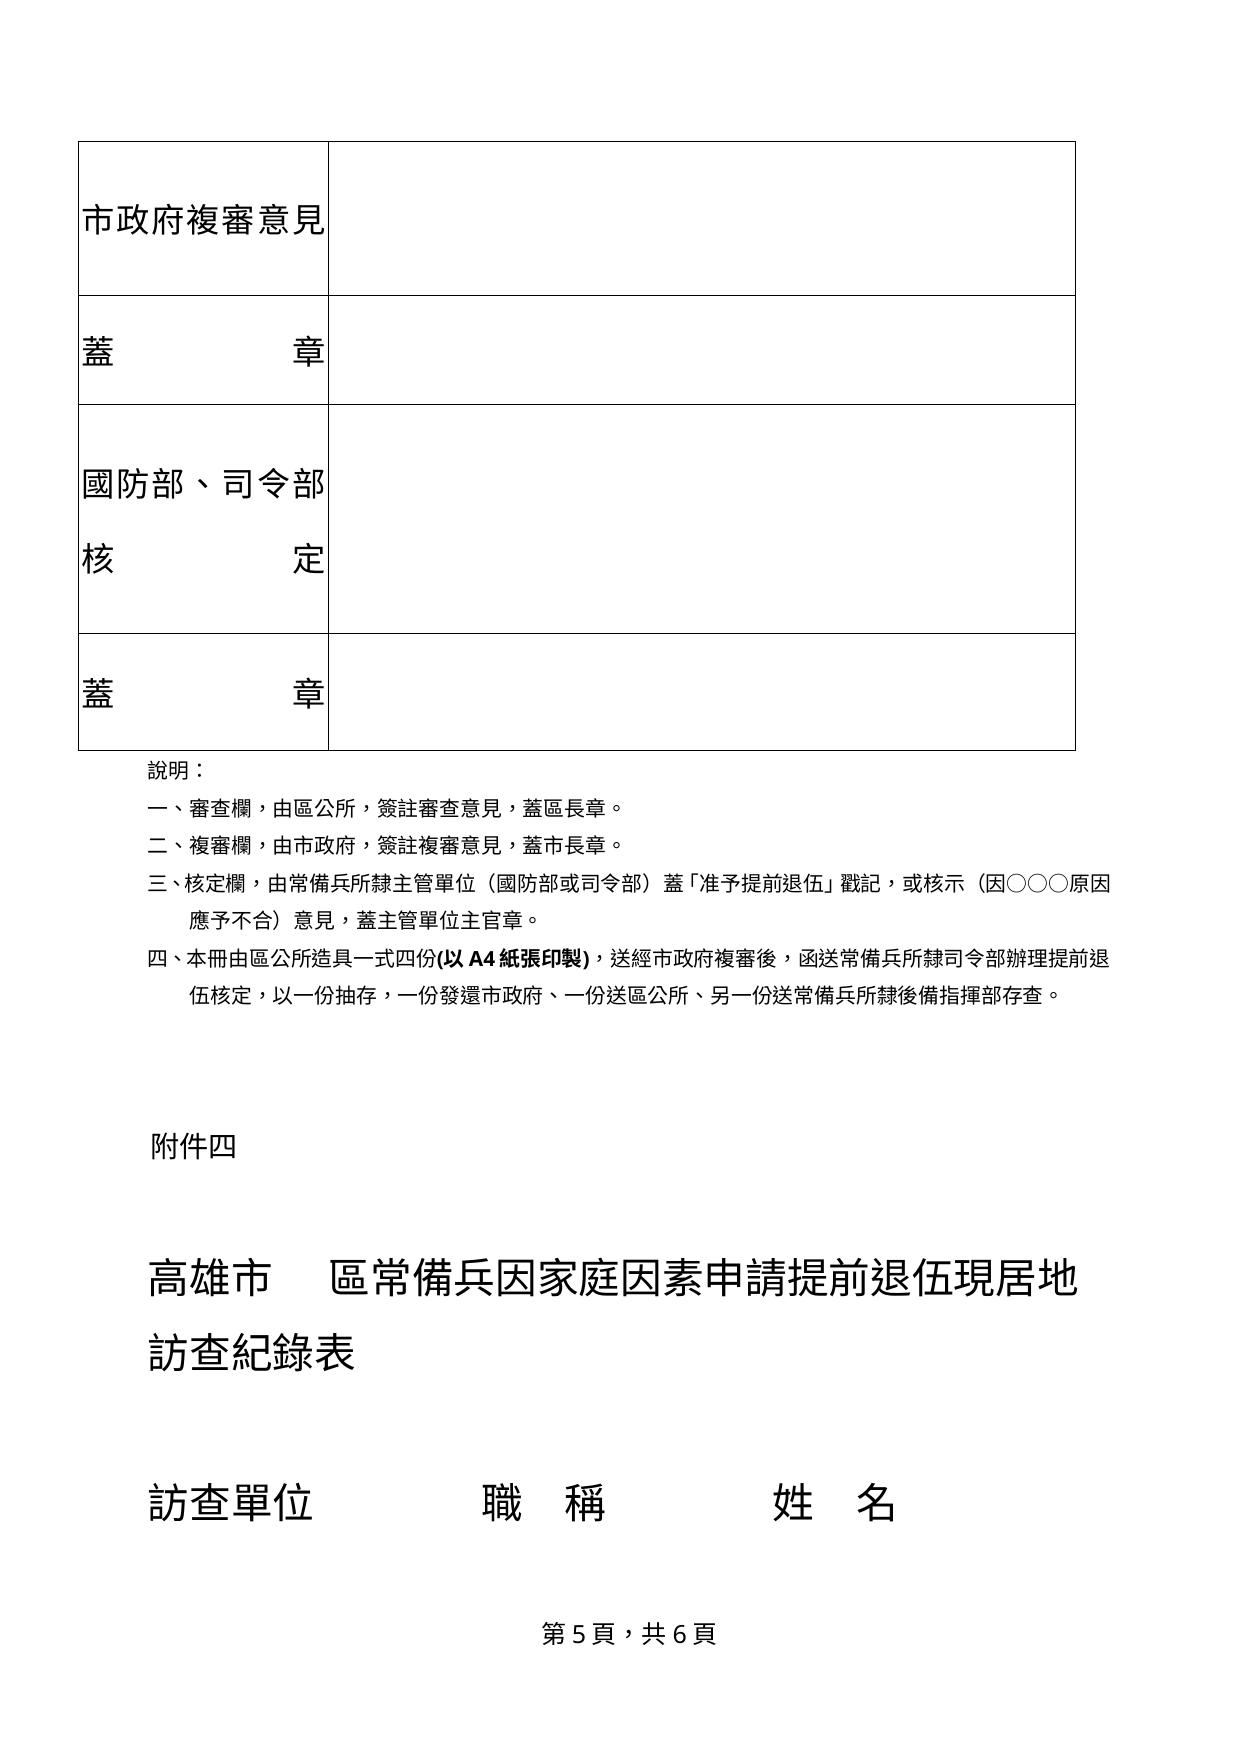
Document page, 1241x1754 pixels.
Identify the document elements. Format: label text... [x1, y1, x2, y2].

table_cell [329, 405, 1075, 633]
table_cell 蓋章 [79, 634, 328, 750]
table_cell [329, 634, 1075, 750]
table_cell 市政府複審意見 [79, 142, 328, 295]
table_cell [1076, 295, 1180, 404]
table_cell [1076, 404, 1180, 633]
table_cell 蓋章 [79, 296, 328, 404]
table_cell [329, 296, 1075, 404]
text 二、複審欄，由市政府，簽註複審意見，蓋市長章。 [148, 826, 1110, 863]
text 三、核定欄，由常備兵所隸主管單位（國防部或司令部）蓋「准予提前退伍」戳記，或核示（因○○○原因應予不合）意見，蓋主管單位主官章。 [148, 863, 1110, 938]
text 一、審查欄，由區公所，簽註審查意見，蓋區長章。 [148, 788, 1110, 826]
text 說明： [148, 751, 1110, 788]
table_cell [1076, 141, 1180, 295]
table_cell [1076, 633, 1180, 750]
text 四、本冊由區公所造具一式四份(以A4紙張印製)，送經市政府複審後，函送常備兵所隸司令部辦理提前退伍核定，以一份抽存，一份發還市政府、一份送區公所、另一份送常備兵所隸後備指揮部存查。 [148, 938, 1110, 1013]
text 高雄市 區常備兵因家庭因素申請提前退伍現居地訪查紀錄表 [148, 1238, 1110, 1388]
table_cell [329, 142, 1075, 295]
text 訪查單位 職 稱 姓 名 [148, 1463, 1110, 1538]
text 附件四 [150, 1123, 322, 1166]
table_cell 國防部、司令部 核定 [79, 405, 328, 633]
